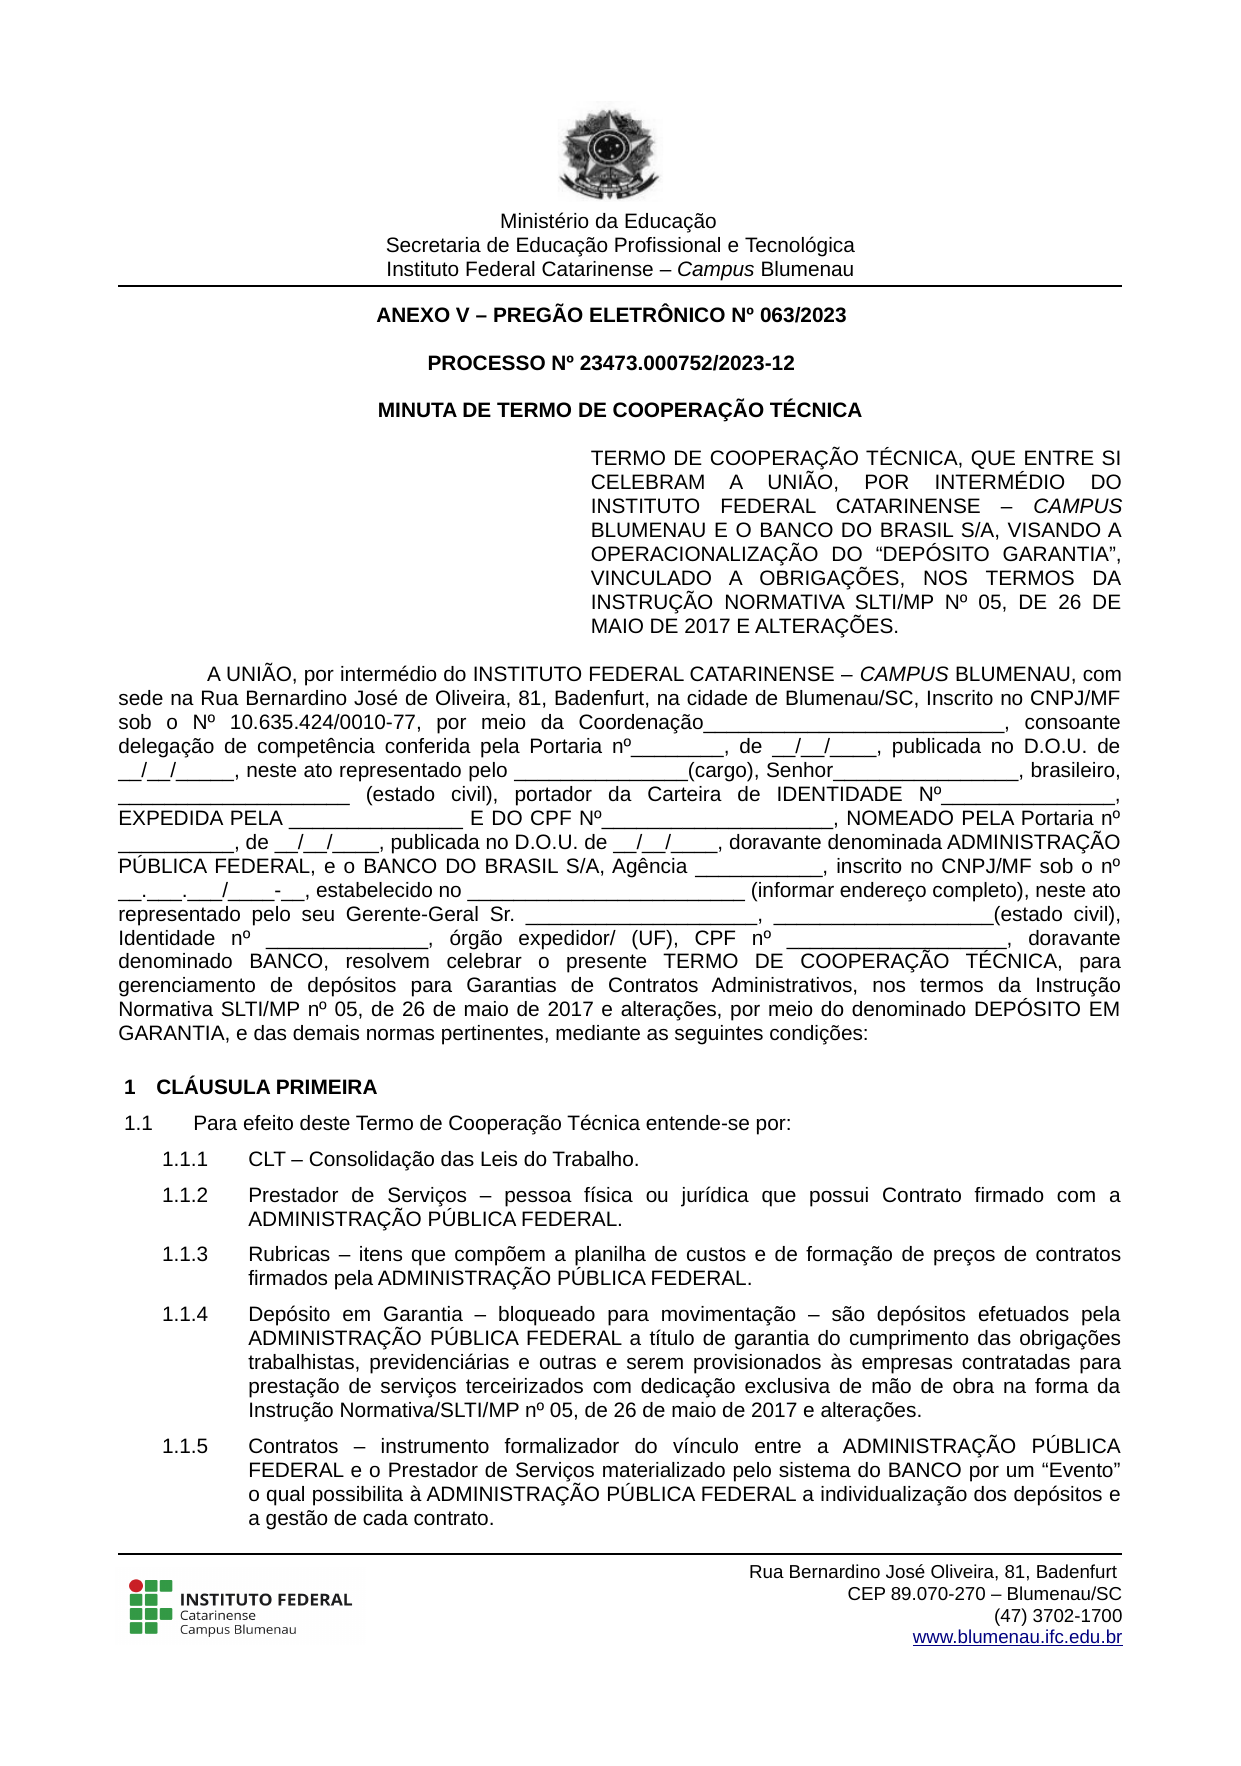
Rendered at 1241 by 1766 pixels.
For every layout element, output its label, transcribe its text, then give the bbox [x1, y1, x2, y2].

text A UNIÃO, por intermédio do INSTITUTO FEDERAL CATARINENSE – CAMPUS BLUMENAU, com sede na Rua Bernardino José de Oliveira, 81, Badenfurt, na cidade de Blumenau/SC, Inscrito no CNPJ/MF sob o Nº 10.635.424/0010-77, por meio da Coordenação__________________________, consoante delegação de competência conferida pela Portaria nº________, de __/__/____, publicada no D.O.U. de __/__/_____, neste ato representado pelo _______________(cargo), Senhor________________, brasileiro, ____________________ (estado civil), portador da Carteira de IDENTIDADE Nº_______________, EXPEDIDA PELA _______________ E DO CPF Nº____________________, NOMEADO PELA Portaria nº __________, de __/__/____, publicada no D.O.U. de __/__/____, doravante denominada ADMINISTRAÇÃO PÚBLICA FEDERAL, e o BANCO DO BRASIL S/A, Agência ___________, inscrito no CNPJ/MF sob o nº __.___.___/____-__, estabelecido no ________________________ (informar endereço completo), neste ato representado pelo seu Gerente-Geral Sr. ____________________, ___________________(estado civil), Identidade nº ______________, órgão expedidor/ (UF), CPF nº ___________________, doravante denominado BANCO, resolvem celebrar o presente TERMO DE COOPERAÇÃO TÉCNICA, para gerenciamento de depósitos para Garantias de Contratos Administrativos, nos termos da Instrução Normativa SLTI/MP nº 05, de 26 de maio de 2017 e alterações, por meio do denominado DEPÓSITO EM GARANTIA, e das demais normas pertinentes, mediante as seguintes condições: [118, 662, 1122, 1045]
list CLÁUSULA PRIMEIRA [118, 1075, 1122, 1099]
list Para efeito deste Termo de Cooperação Técnica entende-se por: [118, 1111, 1122, 1135]
picture [115, 1567, 366, 1645]
list Contratos – instrumento formalizador do vínculo entre a ADMINISTRAÇÃO PÚBLICA FEDERAL e o Prestador de Serviços materializado pelo sistema do BANCO por um “Evento” o qual possibilita à ADMINISTRAÇÃO PÚBLICA FEDERAL a individualização dos depósitos e a gestão de cada contrato. [156, 1434, 1122, 1529]
list Prestador de Serviços – pessoa física ou jurídica que possui Contrato firmado com a ADMINISTRAÇÃO PÚBLICA FEDERAL. [156, 1182, 1122, 1230]
text MINUTA DE TERMO DE COOPERAÇÃO TÉCNICA [118, 398, 1122, 422]
list Depósito em Garantia – bloqueado para movimentação – são depósitos efetuados pela ADMINISTRAÇÃO PÚBLICA FEDERAL a título de garantia do cumprimento das obrigações trabalhistas, previdenciárias e outras e serem provisionados às empresas contratadas para prestação de serviços terceirizados com dedicação exclusiva de mão de obra na forma da Instrução Normativa/SLTI/MP nº 05, de 26 de maio de 2017 e alterações. [156, 1302, 1122, 1422]
text ANEXO V – PREGÃO ELETRÔNICO Nº 063/2023 [118, 302, 1104, 326]
list CLT – Consolidação das Leis do Trabalho. [156, 1147, 1122, 1171]
text TERMO DE COOPERAÇÃO TÉCNICA, QUE ENTRE SI CELEBRAM A UNIÃO, POR INTERMÉDIO DO INSTITUTO FEDERAL CATARINENSE – CAMPUS BLUMENAU E O BANCO DO BRASIL S/A, VISANDO A OPERACIONALIZAÇÃO DO “DEPÓSITO GARANTIA”, VINCULADO A OBRIGAÇÕES, NOS TERMOS DA INSTRUÇÃO NORMATIVA SLTI/MP Nº 05, DE 26 DE MAIO DE 2017 E ALTERAÇÕES. [591, 446, 1122, 638]
list Rubricas – itens que compõem a planilha de custos e de formação de preços de contratos firmados pela ADMINISTRAÇÃO PÚBLICA FEDERAL. [156, 1242, 1122, 1290]
text PROCESSO Nº 23473.000752/2023-12 [118, 350, 1104, 374]
